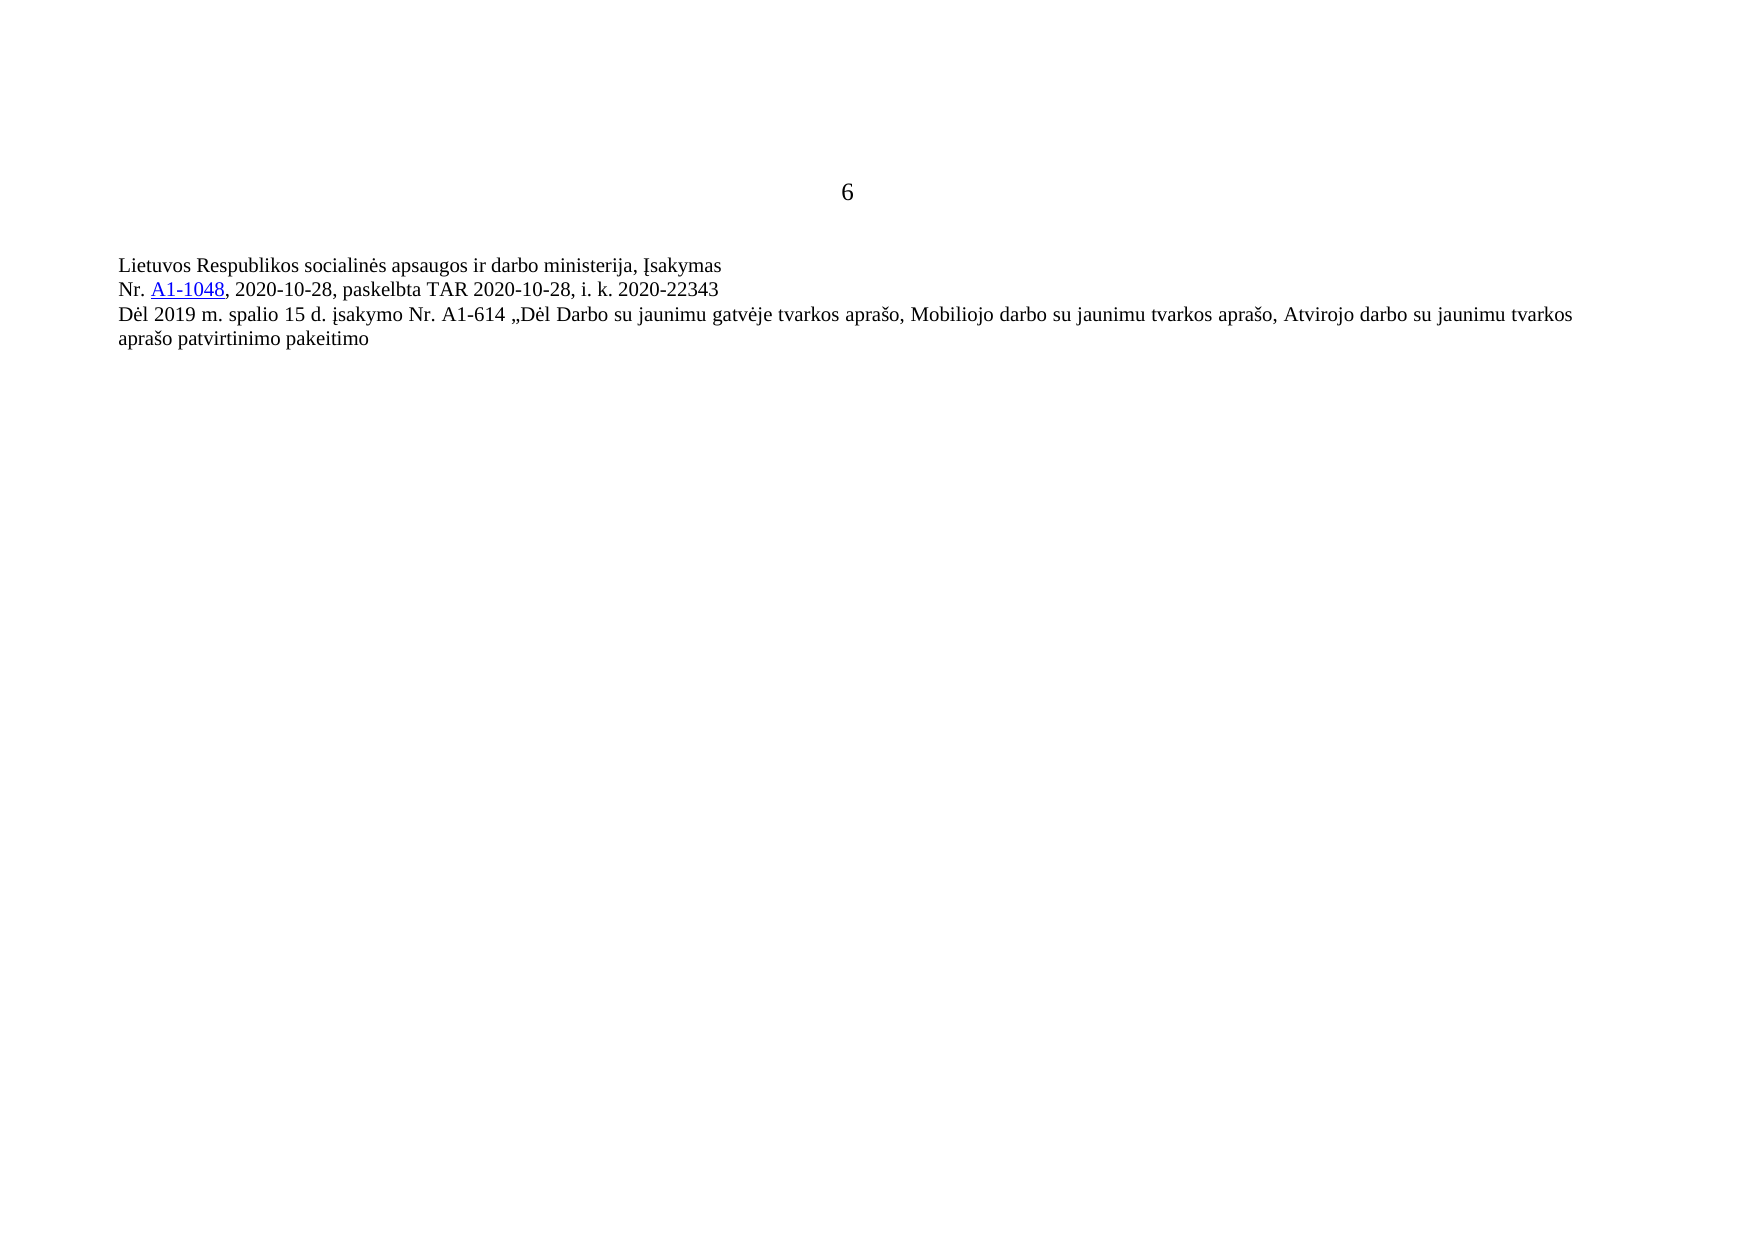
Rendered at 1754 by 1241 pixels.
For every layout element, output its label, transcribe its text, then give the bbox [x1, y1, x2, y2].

text Dėl 2019 m. spalio 15 d. įsakymo Nr. A1-614 „Dėl Darbo su jaunimu gatvėje tvarkos aprašo, Mobiliojo darbo su jaunimu tvarkos aprašo, Atvirojo darbo su jaunimu tvarkos aprašo patvirtinimo pakeitimo [118, 301, 1577, 349]
text Nr. A1-1048, 2020-10-28, paskelbta TAR 2020-10-28, i. k. 2020-22343 [118, 277, 1577, 301]
text Lietuvos Respublikos socialinės apsaugos ir darbo ministerija, Įsakymas [118, 253, 1577, 277]
